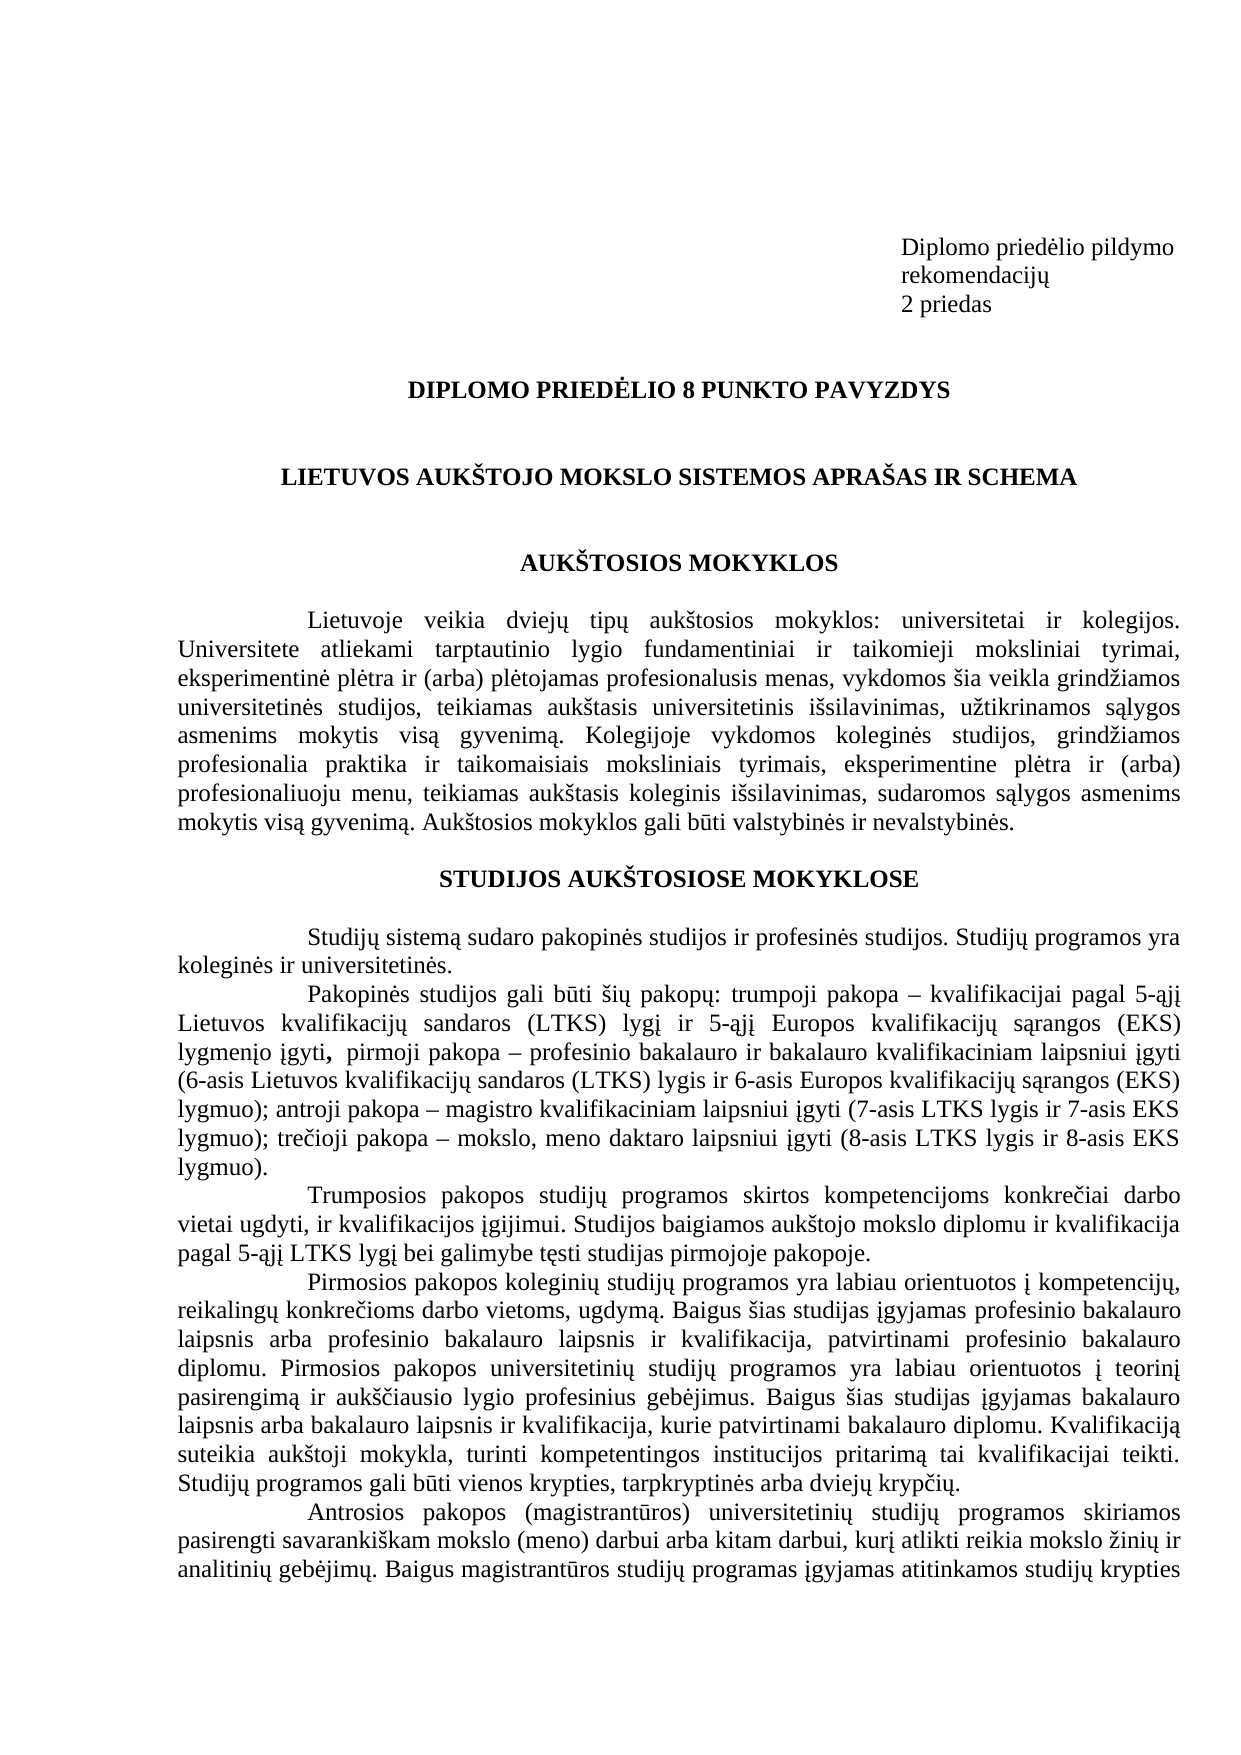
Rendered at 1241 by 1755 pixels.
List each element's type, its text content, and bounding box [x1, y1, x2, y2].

text rekomendacijų [901, 260, 1181, 289]
text 2 priedas [649, 289, 1181, 318]
text Pakopinės studijos gali būti šių pakopų: trumpoji pakopa – kvalifikacijai pagal 5-ąjį Lietuvos kvalifikacijų sandaros (LTKS) lygį ir 5-ąjį Europos kvalifikacijų sąrangos (EKS) lygmenįo įgyti, pirmoji pakopa – profesinio bakalauro ir bakalauro kvalifikaciniam laipsniui įgyti (6-asis Lietuvos kvalifikacijų sandaros (LTKS) lygis ir 6-asis Europos kvalifikacijų sąrangos (EKS) lygmuo); antroji pakopa – magistro kvalifikaciniam laipsniui įgyti (7-asis LTKS lygis ir 7-asis EKS lygmuo); trečioji pakopa – mokslo, meno daktaro laipsniui įgyti (8-asis LTKS lygis ir 8-asis EKS lygmuo). [177, 979, 1181, 1180]
text Trumposios pakopos studijų programos skirtos kompetencijoms konkrečiai darbo vietai ugdyti, ir kvalifikacijos įgijimui. Studijos baigiamos aukštojo mokslo diplomu ir kvalifikacija pagal 5-ąjį LTKS lygį bei galimybe tęsti studijas pirmojoje pakopoje. [177, 1180, 1181, 1267]
text DIPLOMO PRIEDĖLIO 8 PUNKTO PAVYZDYS [177, 375, 1181, 404]
text Diplomo priedėlio pildymo [901, 232, 1181, 260]
text Studijų sistemą sudaro pakopinės studijos ir profesinės studijos. Studijų programos yra koleginės ir universitetinės. [177, 922, 1181, 979]
text Pirmosios pakopos koleginių studijų programos yra labiau orientuotos į kompetencijų, reikalingų konkrečioms darbo vietoms, ugdymą. Baigus šias studijas įgyjamas profesinio bakalauro laipsnis arba profesinio bakalauro laipsnis ir kvalifikacija, patvirtinami profesinio bakalauro diplomu. Pirmosios pakopos universitetinių studijų programos yra labiau orientuotos į teorinį pasirengimą ir aukščiausio lygio profesinius gebėjimus. Baigus šias studijas įgyjamas bakalauro laipsnis arba bakalauro laipsnis ir kvalifikacija, kurie patvirtinami bakalauro diplomu. Kvalifikaciją suteikia aukštoji mokykla, turinti kompetentingos institucijos pritarimą tai kvalifikacijai teikti. Studijų programos gali būti vienos krypties, tarpkryptinės arba dviejų krypčių. [177, 1267, 1181, 1497]
text AUKŠTOSIOS MOKYKLOS [177, 548, 1181, 577]
text Lietuvoje veikia dviejų tipų aukštosios mokyklos: universitetai ir kolegijos. Universitete atliekami tarptautinio lygio fundamentiniai ir taikomieji moksliniai tyrimai, eksperimentinė plėtra ir (arba) plėtojamas profesionalusis menas, vykdomos šia veikla grindžiamos universitetinės studijos, teikiamas aukštasis universitetinis išsilavinimas, užtikrinamos sąlygos asmenims mokytis visą gyvenimą. Kolegijoje vykdomos koleginės studijos, grindžiamos profesionalia praktika ir taikomaisiais moksliniais tyrimais, eksperimentine plėtra ir (arba) profesionaliuoju menu, teikiamas aukštasis koleginis išsilavinimas, sudaromos sąlygos asmenims mokytis visą gyvenimą. Aukštosios mokyklos gali būti valstybinės ir nevalstybinės. [177, 605, 1181, 835]
text STUDIJOS AUKŠTOSIOSE MOKYKLOSE [177, 864, 1181, 893]
text LIETUVOS AUKŠTOJO MOKSLO SISTEMOS APRAŠAS IR SCHEMA [177, 462, 1181, 490]
text Antrosios pakopos (magistrantūros) universitetinių studijų programos skiriamos pasirengti savarankiškam mokslo (meno) darbui arba kitam darbui, kurį atlikti reikia mokslo žinių ir analitinių gebėjimų. Baigus magistrantūros studijų programas įgyjamas atitinkamos studijų krypties [177, 1497, 1181, 1583]
